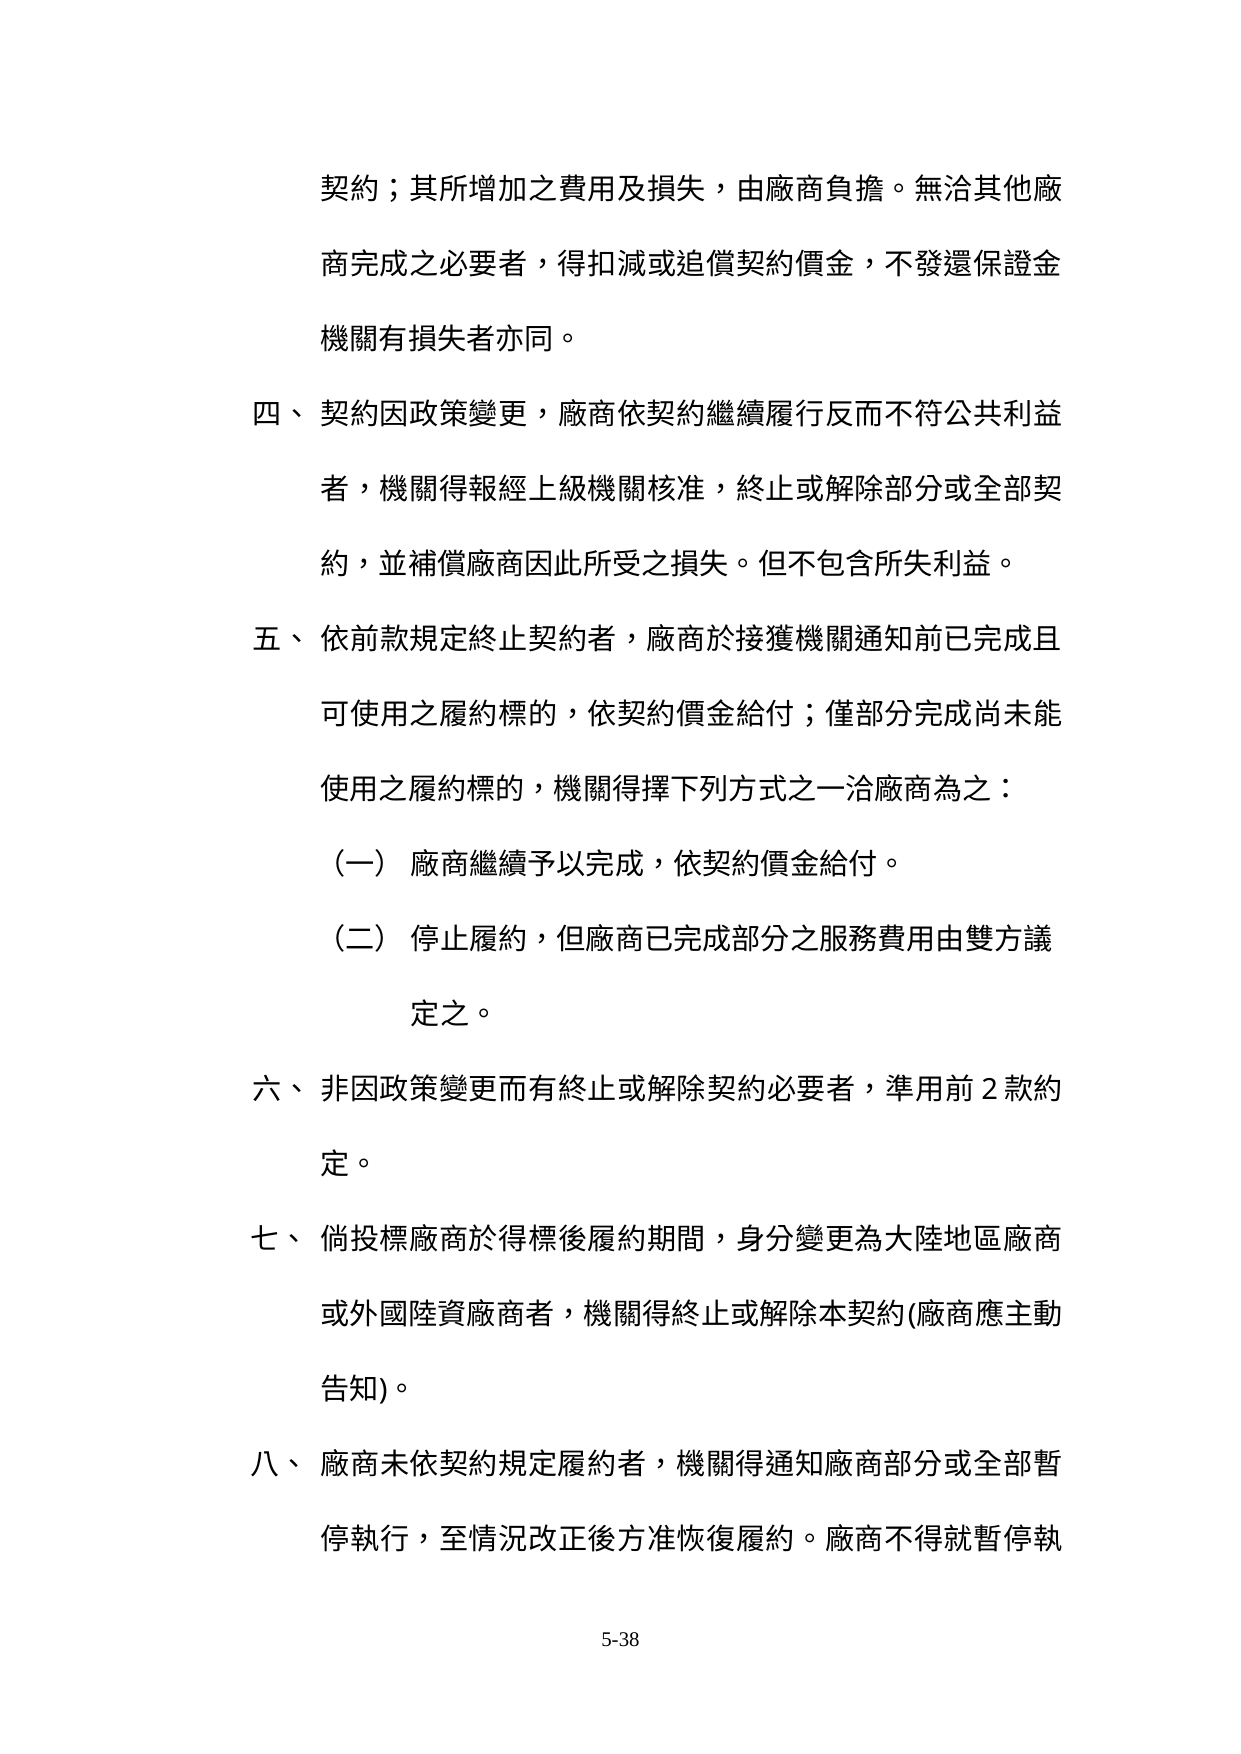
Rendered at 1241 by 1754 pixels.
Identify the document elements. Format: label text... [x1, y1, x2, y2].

list 契約經依第1款約定或因可歸責於廠商之事由致終止或解除者，機關得依法自行或洽其他廠商完成被終止或解除之契約；其所增加之費用及損失，由廠商負擔。無洽其他廠商完成之必要者，得扣減或追償契約價金，不發還保證金。機關有損失者亦同。 [253, 149, 1063, 374]
list 廠商繼續予以完成，依契約價金給付。 [316, 824, 1063, 899]
list 停止履約，但廠商已完成部分之服務費用由雙方議定之。 [316, 899, 1063, 1049]
list 依前款規定終止契約者，廠商於接獲機關通知前已完成且可使用之履約標的，依契約價金給付；僅部分完成尚未能使用之履約標的，機關得擇下列方式之一洽廠商為之： [253, 599, 1063, 824]
list 廠商未依契約規定履約者，機關得通知廠商部分或全部暫停執行，至情況改正後方准恢復履約。廠商不得就暫停執 [250, 1424, 1063, 1574]
list 非因政策變更而有終止或解除契約必要者，準用前2款約定。 [253, 1049, 1063, 1199]
list 倘投標廠商於得標後履約期間，身分變更為大陸地區廠商或外國陸資廠商者，機關得終止或解除本契約(廠商應主動告知)。 [250, 1199, 1063, 1424]
list 契約因政策變更，廠商依契約繼續履行反而不符公共利益者，機關得報經上級機關核准，終止或解除部分或全部契約，並補償廠商因此所受之損失。但不包含所失利益。 [253, 374, 1063, 599]
